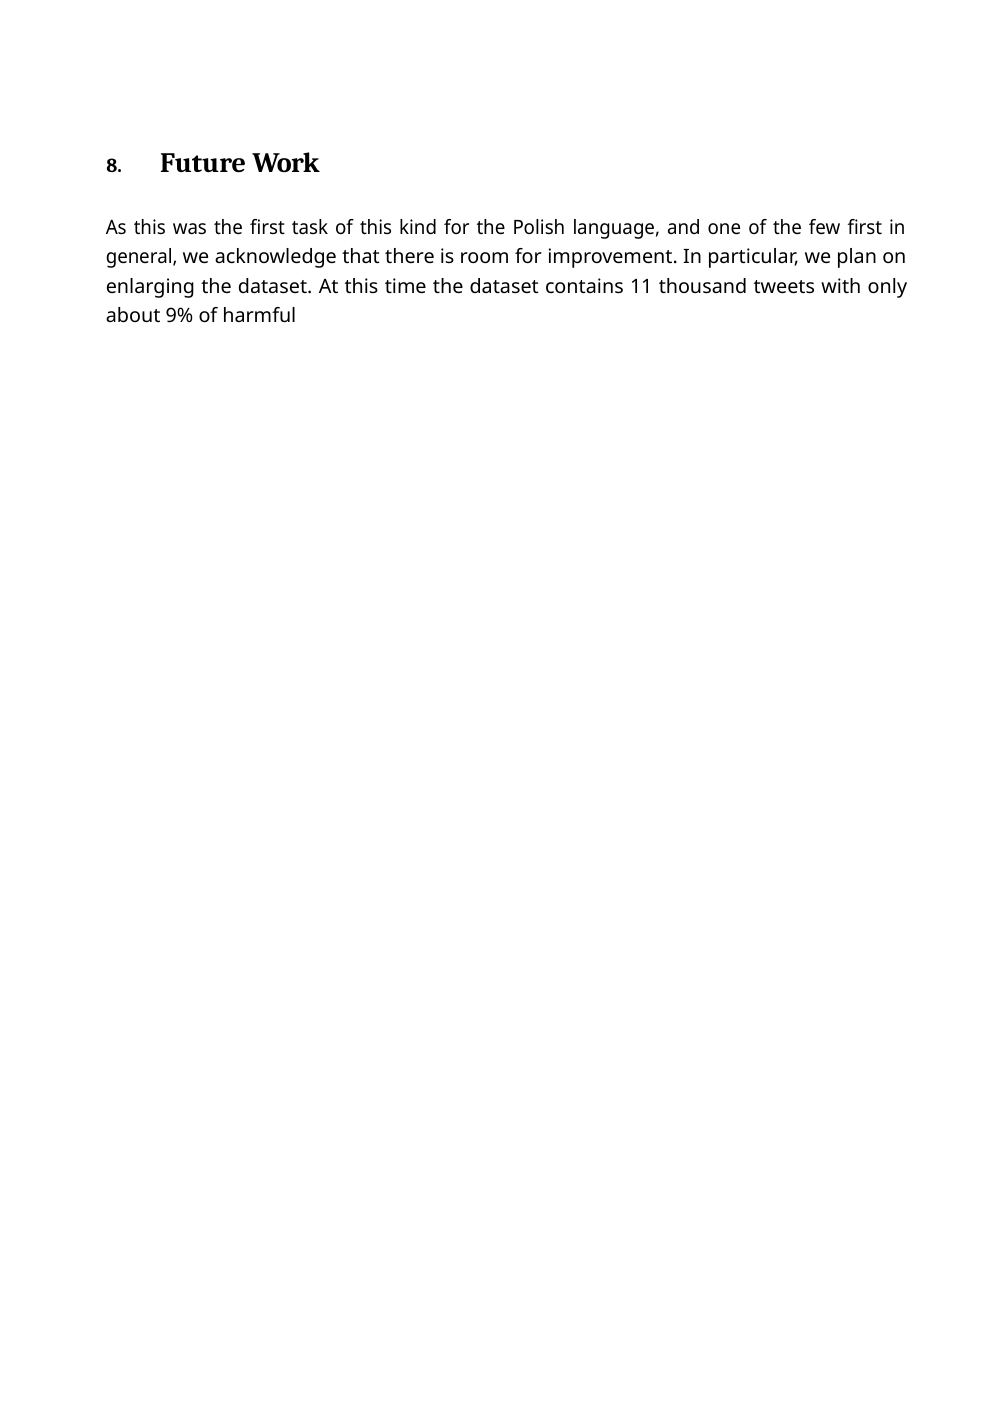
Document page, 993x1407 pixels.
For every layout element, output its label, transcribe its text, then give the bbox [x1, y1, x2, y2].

text As this was the first task of this kind for the Polish language, and one of the few first in general, we acknowledge that there is room for improvement. In particular, we plan on enlarging the dataset. At this time the dataset contains 11 thousand tweets with only about 9% of harmful [106, 213, 907, 329]
subtitle Future Work [106, 147, 920, 179]
